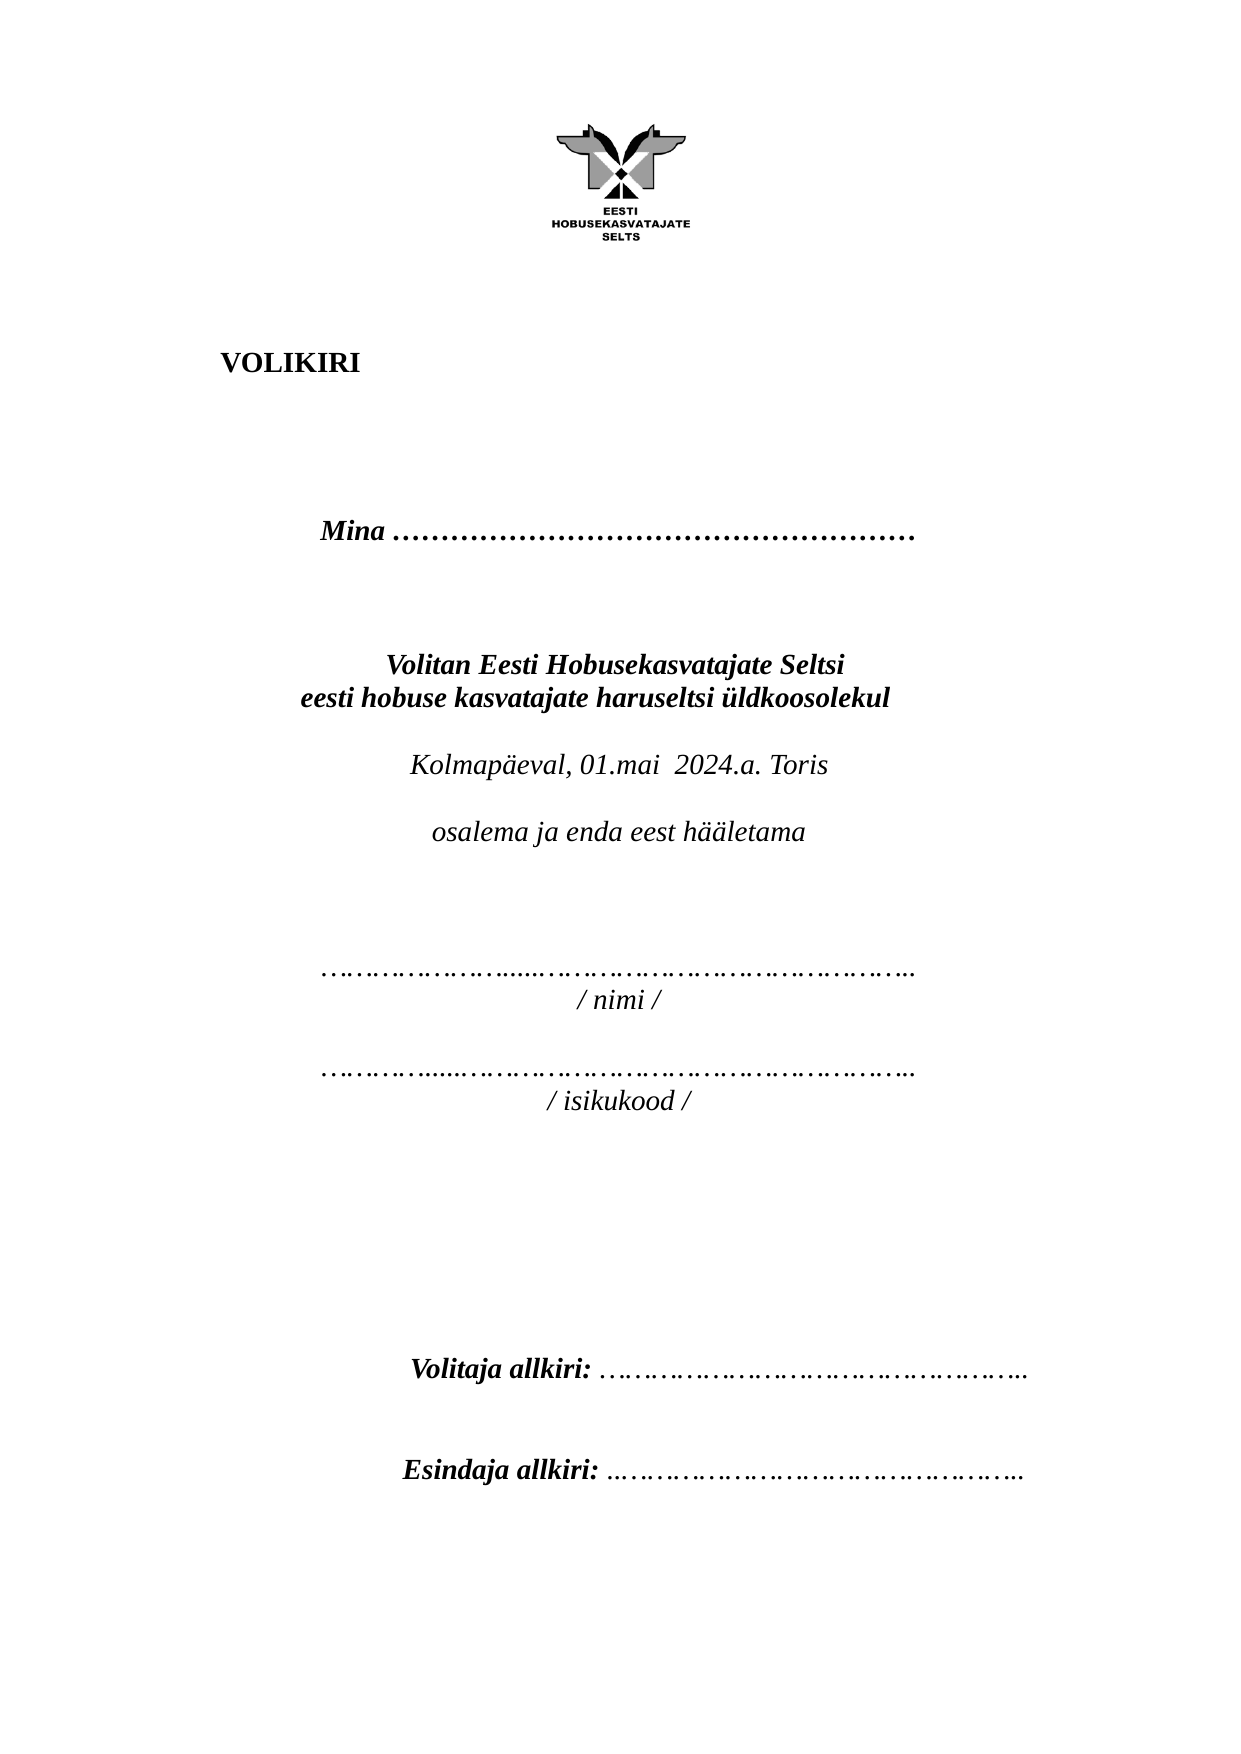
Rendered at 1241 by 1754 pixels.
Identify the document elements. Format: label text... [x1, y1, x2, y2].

text Volitaja allkiri: ………………………………………….. [118, 1351, 1122, 1385]
text ………………….....…………………………………….. [118, 949, 1122, 982]
text osalema ja enda eest hääletama [118, 814, 1122, 848]
text Kolmapäeval, 01.mai 2024.a. Toris [118, 747, 1122, 814]
text VOLIKIRI [118, 345, 1122, 378]
text Mina ……………………………………………… [118, 513, 1122, 546]
text ………….....…………………………………………….. [118, 1049, 1122, 1083]
subtitle / nimi / [118, 982, 1122, 1016]
text Esindaja allkiri: ..……………………………………….. [118, 1452, 1122, 1485]
text Volitan Eesti Hobusekasvatajate Seltsi [118, 647, 1122, 680]
text eesti hobuse kasvatajate haruseltsi üldkoosolekul [118, 680, 1122, 714]
subtitle / isikukood / [118, 1083, 1122, 1116]
